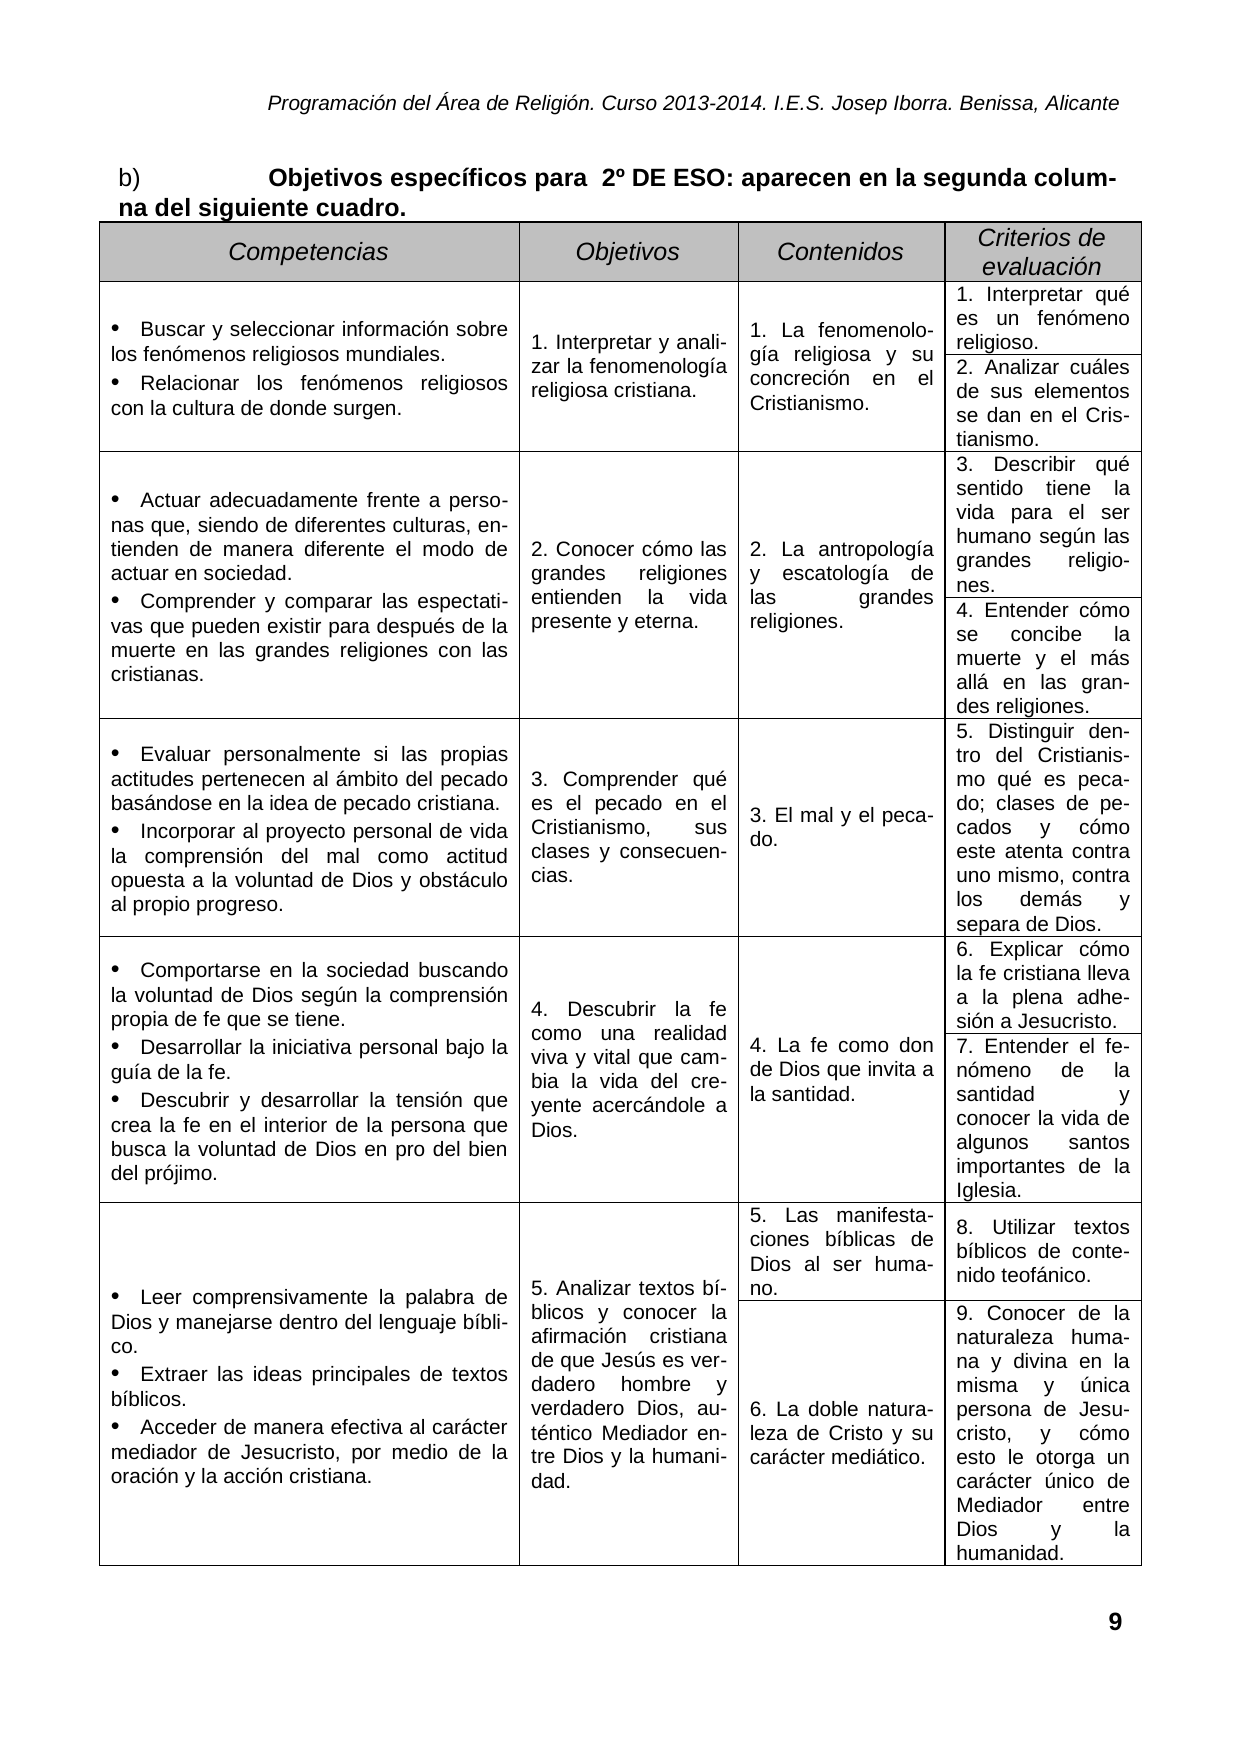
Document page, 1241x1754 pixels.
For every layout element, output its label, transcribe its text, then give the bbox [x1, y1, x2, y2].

table_header Competencias [100, 223, 519, 281]
table_cell Leer comprensivamente la palabra de Dios y manejarse dentro del lenguaje bíbli­co. Extraer las ideas principales de textos bíblicos. Acceder de manera efectiva al carácter mediador de Jesucristo, por medio de la oración y la acción cristiana. [100, 1203, 519, 1565]
table_cell 5. Las manifesta­ciones bíblicas de Dios al ser huma­no. [739, 1203, 944, 1299]
table_cell 6. La doble natura­leza de Cristo y su carácter mediático. [739, 1301, 944, 1565]
table_cell 1. La fenomenolo­gía religiosa y su concreción en el Cristianismo. [739, 282, 944, 451]
table_cell 2. Conocer cómo las grandes religiones entienden la vida presente y eterna. [520, 452, 738, 718]
table_cell 9. Conocer de la naturaleza huma­na y divina en la misma y única persona de Jesu­cristo, y cómo esto le otorga un carác­ter único de Me­diador entre Dios y la humanidad. [946, 1301, 1141, 1565]
table_cell 1. Interpretar qué es un fenómeno religioso. [946, 282, 1141, 354]
table_cell Actuar adecuadamente frente a perso­nas que, siendo de diferentes culturas, en­tienden de manera diferente el modo de actuar en sociedad. Comprender y comparar las espectati­vas que pueden existir para después de la muerte en las grandes religiones con las cristianas. [100, 452, 519, 718]
table_cell 3. Comprender qué es el pecado en el Cristianismo, sus clases y consecuen­cias. [520, 719, 738, 936]
table_cell Evaluar personalmente si las propias actitudes pertenecen al ámbito del pecado basándose en la idea de pecado cristiana. Incorporar al proyecto personal de vida la comprensión del mal como actitud opuesta a la voluntad de Dios y obstáculo al propio progreso. [100, 719, 519, 936]
table_cell 8. Utilizar textos bíblicos de conte­nido teofánico. [946, 1203, 1141, 1299]
list Objetivos específicos para 2º DE ESO: aparecen en la segunda colum­na del siguiente cuadro. [118, 163, 1122, 221]
table_cell 4. Descubrir la fe como una realidad viva y vital que cam­bia la vida del cre­yente acercándole a Dios. [520, 937, 738, 1202]
table_cell 1. Interpretar y anali­zar la fenomenología religiosa cristiana. [520, 282, 738, 451]
table_cell 6. Explicar cómo la fe cristiana lleva a la plena adhe­sión a Jesucristo. [946, 937, 1141, 1033]
table_header Objetivos [520, 223, 738, 281]
table_cell 2. Analizar cuáles de sus elementos se dan en el Cris­tianismo. [946, 355, 1141, 451]
table_cell 3. El mal y el peca­do. [739, 719, 944, 936]
table_header Criterios de evaluación [946, 223, 1141, 281]
table_cell Comportarse en la sociedad buscando la voluntad de Dios según la comprensión propia de fe que se tiene. Desarrollar la iniciativa personal bajo la guía de la fe. Descubrir y desarrollar la tensión que crea la fe en el interior de la persona que busca la voluntad de Dios en pro del bien del prójimo. [100, 937, 519, 1202]
table_header Contenidos [739, 223, 944, 281]
table_cell 4. Entender cómo se concibe la muerte y el más allá en las gran­des religiones. [946, 598, 1141, 718]
table_cell 7. Entender el fe­nómeno de la santidad y conocer la vida de algunos santos importan­tes de la Iglesia. [946, 1034, 1141, 1202]
table_cell 5. Analizar textos bí­blicos y conocer la afirmación cristiana de que Jesús es ver­dadero hombre y verdadero Dios, au­téntico Mediador en­tre Dios y la humani­dad. [520, 1203, 738, 1565]
table_cell 5. Distinguir den­tro del Cristianis­mo qué es peca­do; clases de pe­cados y cómo este atenta contra uno mismo, contra los demás y separa de Dios. [946, 719, 1141, 936]
table_cell 3. Describir qué sentido tiene la vida para el ser humano según las grandes religio­nes. [946, 452, 1141, 597]
table_cell 4. La fe como don de Dios que invita a la santidad. [739, 937, 944, 1202]
table_cell Buscar y seleccionar información sobre los fenómenos religiosos mundiales. Relacionar los fenómenos religiosos con la cultura de donde surgen. [100, 282, 519, 451]
table_cell 2. La antropología y escatología de las grandes religiones. [739, 452, 944, 718]
